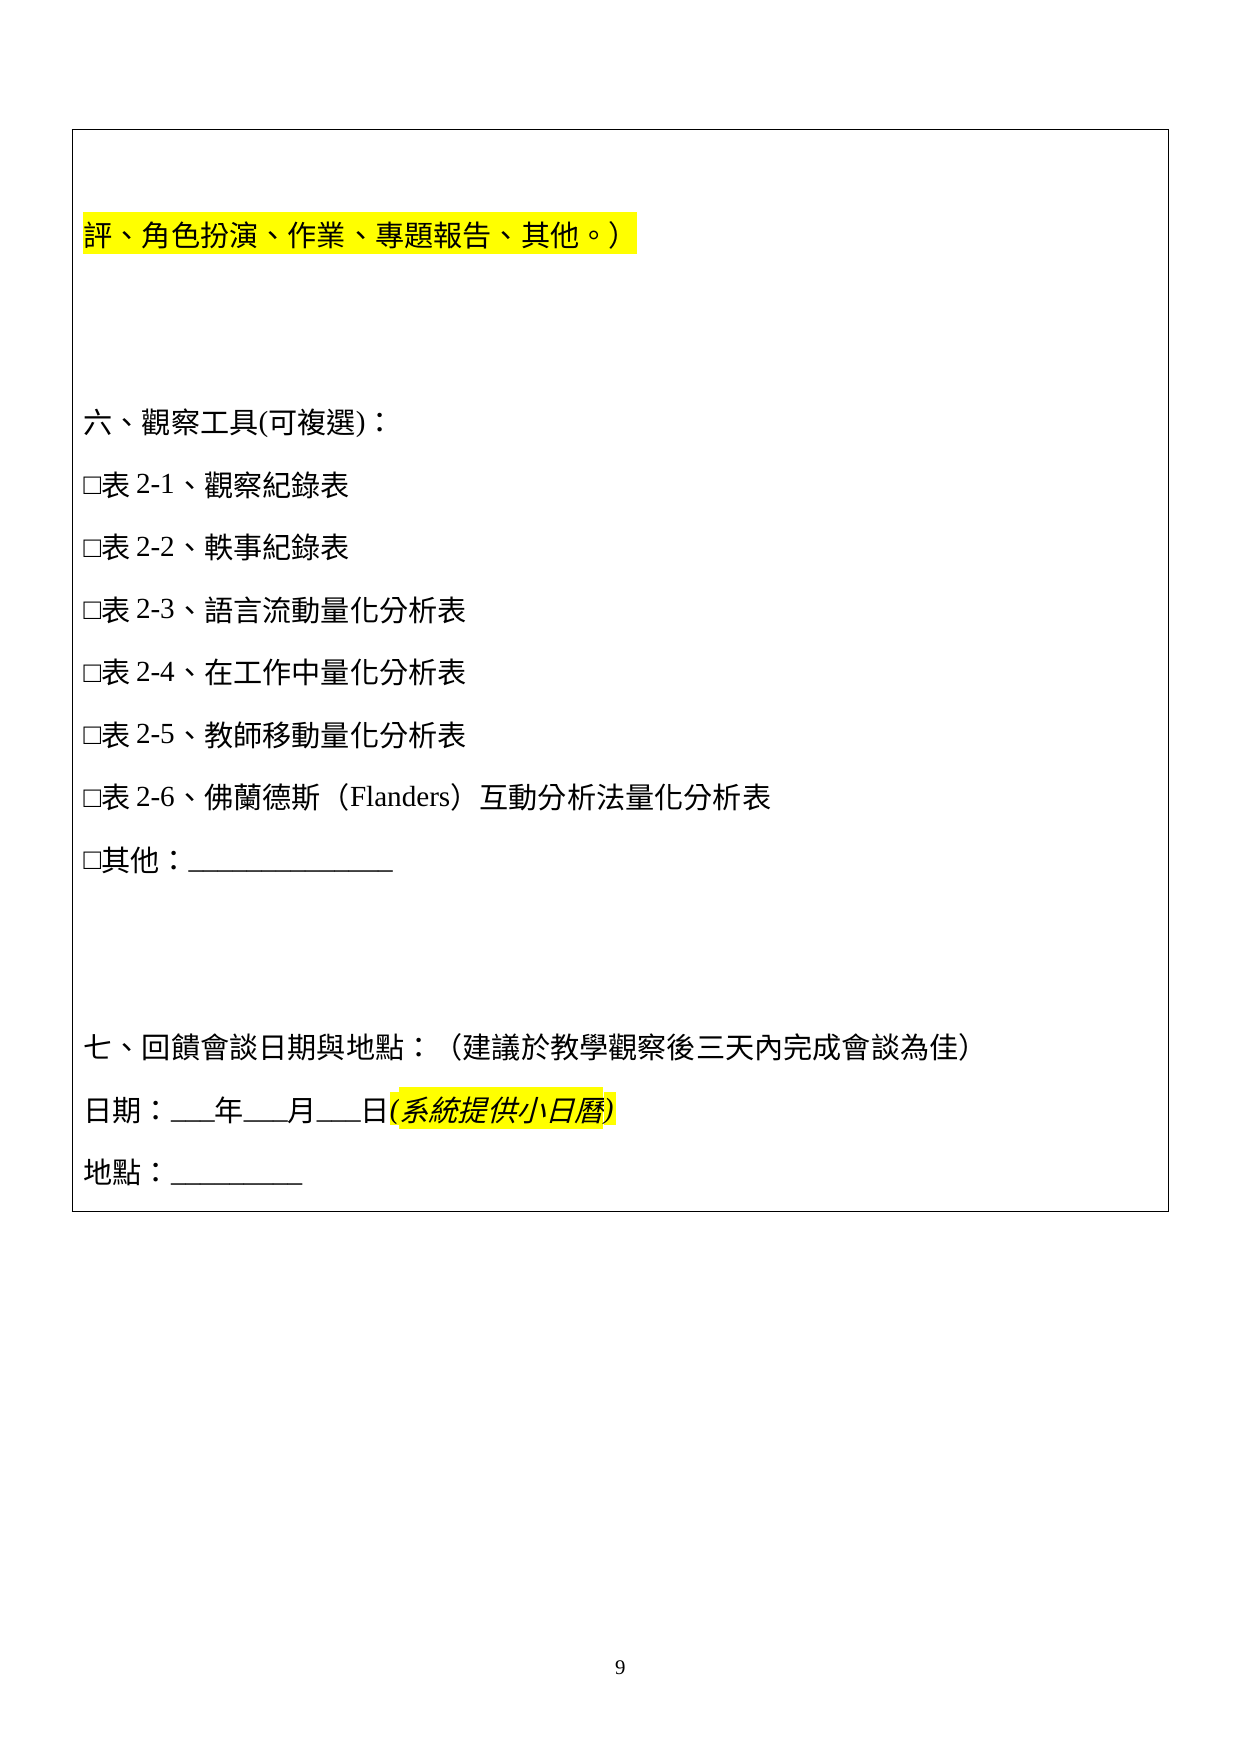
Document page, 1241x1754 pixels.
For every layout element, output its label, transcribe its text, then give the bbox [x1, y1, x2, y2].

table_cell 評、角色扮演、作業、專題報告、其他。） 六、觀察工具(可複選)： □表2-1、觀察紀錄表 □表2-2、軼事紀錄表 □表2-3、語言流動量化分析表 □表2-4、在工作中量化分析表 □表2-5、教師移動量化分析表 □表2-6、佛蘭德斯（Flanders）互動分析法量化分析表 □其他：______________ 七、回饋會談日期與地點：（建議於教學觀察後三天內完成會談為佳） 日期：___年___月___日(系統提供小日曆) 地點：_________ [73, 130, 1168, 1211]
